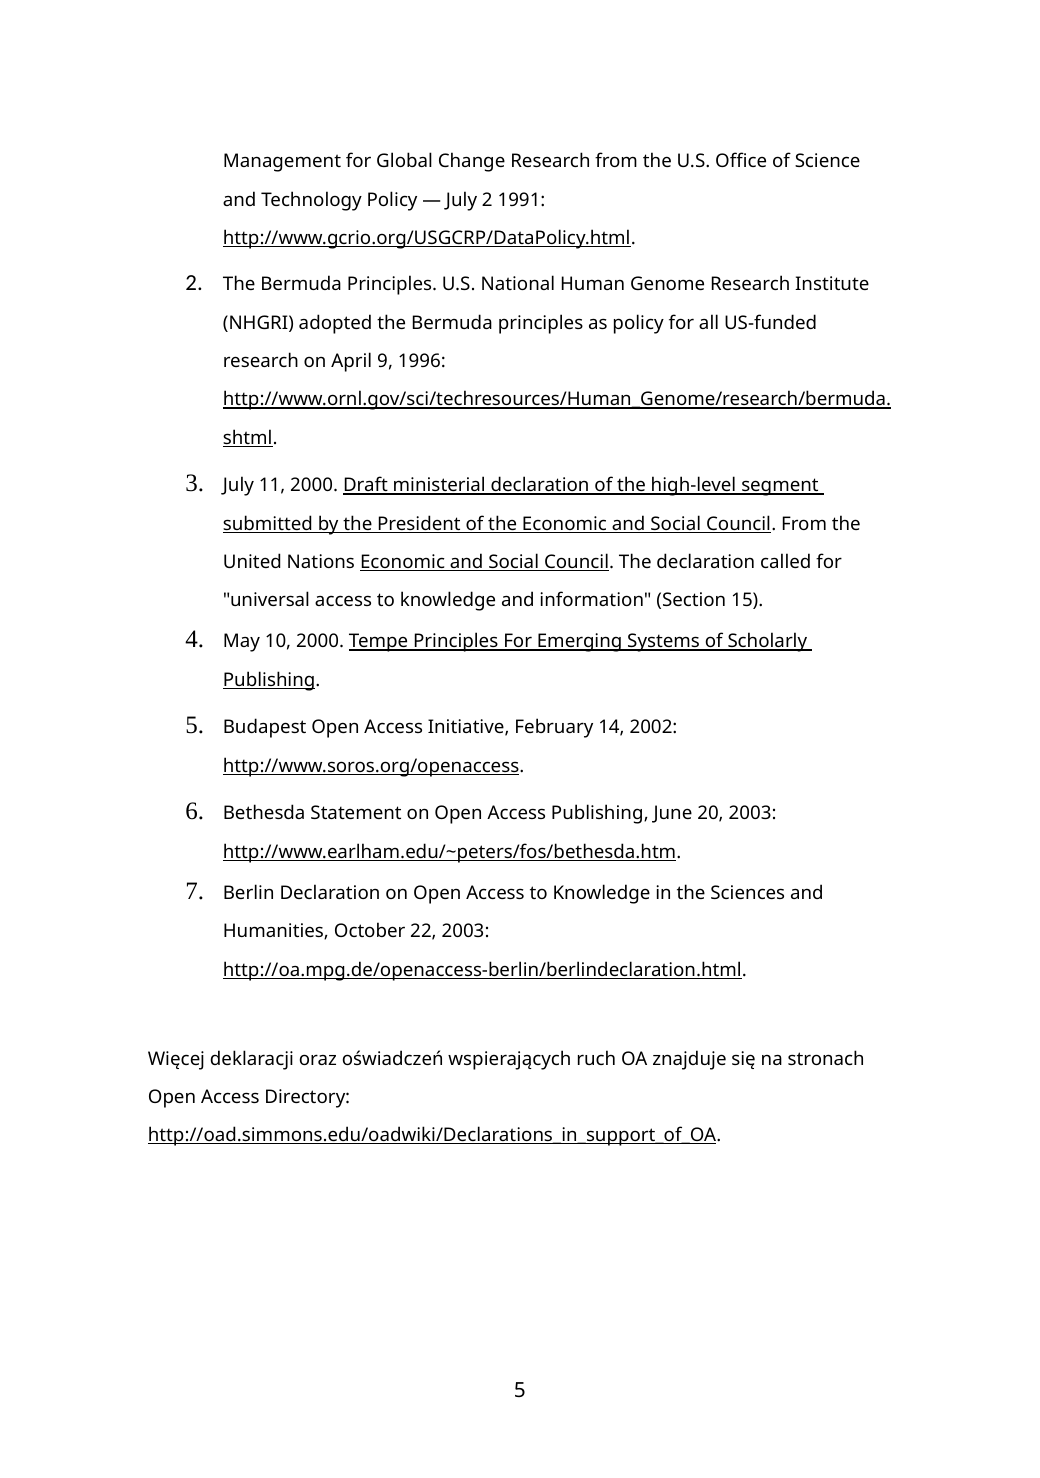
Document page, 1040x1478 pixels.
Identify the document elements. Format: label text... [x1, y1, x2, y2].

list Management for Global Change Research from the U.S. Office of Science and Technology Policy — July 2 1991: http://www.gcrio.org/USGCRP/DataPolicy.html. [185, 148, 892, 249]
list May 10, 2000. Tempe Principles For Emerging Systems of Scholarly Publishing. [185, 624, 892, 692]
list July 11, 2000. Draft ministerial declaration of the high-level segment submitted by the President of the Economic and Social Council. From the United Nations Economic and Social Council. The declaration called for "universal access to knowledge and information" (Section 15). [185, 468, 892, 612]
list Berlin Declaration on Open Access to Knowledge in the Sciences and Humanities, October 22, 2003: http://oa.mpg.de/openaccess-berlin/berlindeclaration.html. [185, 876, 892, 981]
text Więcej deklaracji oraz oświadczeń wspierających ruch OA znajduje się na stronach Open Access Directory: http://oad.simmons.edu/oadwiki/Declarations_in_support_of_OA. [148, 1045, 892, 1147]
list Budapest Open Access Initiative, February 14, 2002: http://www.soros.org/openaccess. [185, 711, 892, 777]
list The Bermuda Principles. U.S. National Human Genome Research Institute (NHGRI) adopted the Bermuda principles as policy for all US-funded research on April 9, 1996: http://www.ornl.gov/sci/techresources/Human_Genome/research/bermuda.shtml. [185, 268, 892, 449]
list Bethesda Statement on Open Access Publishing, June 20, 2003: http://www.earlham.edu/~peters/fos/bethesda.htm. [185, 796, 892, 863]
